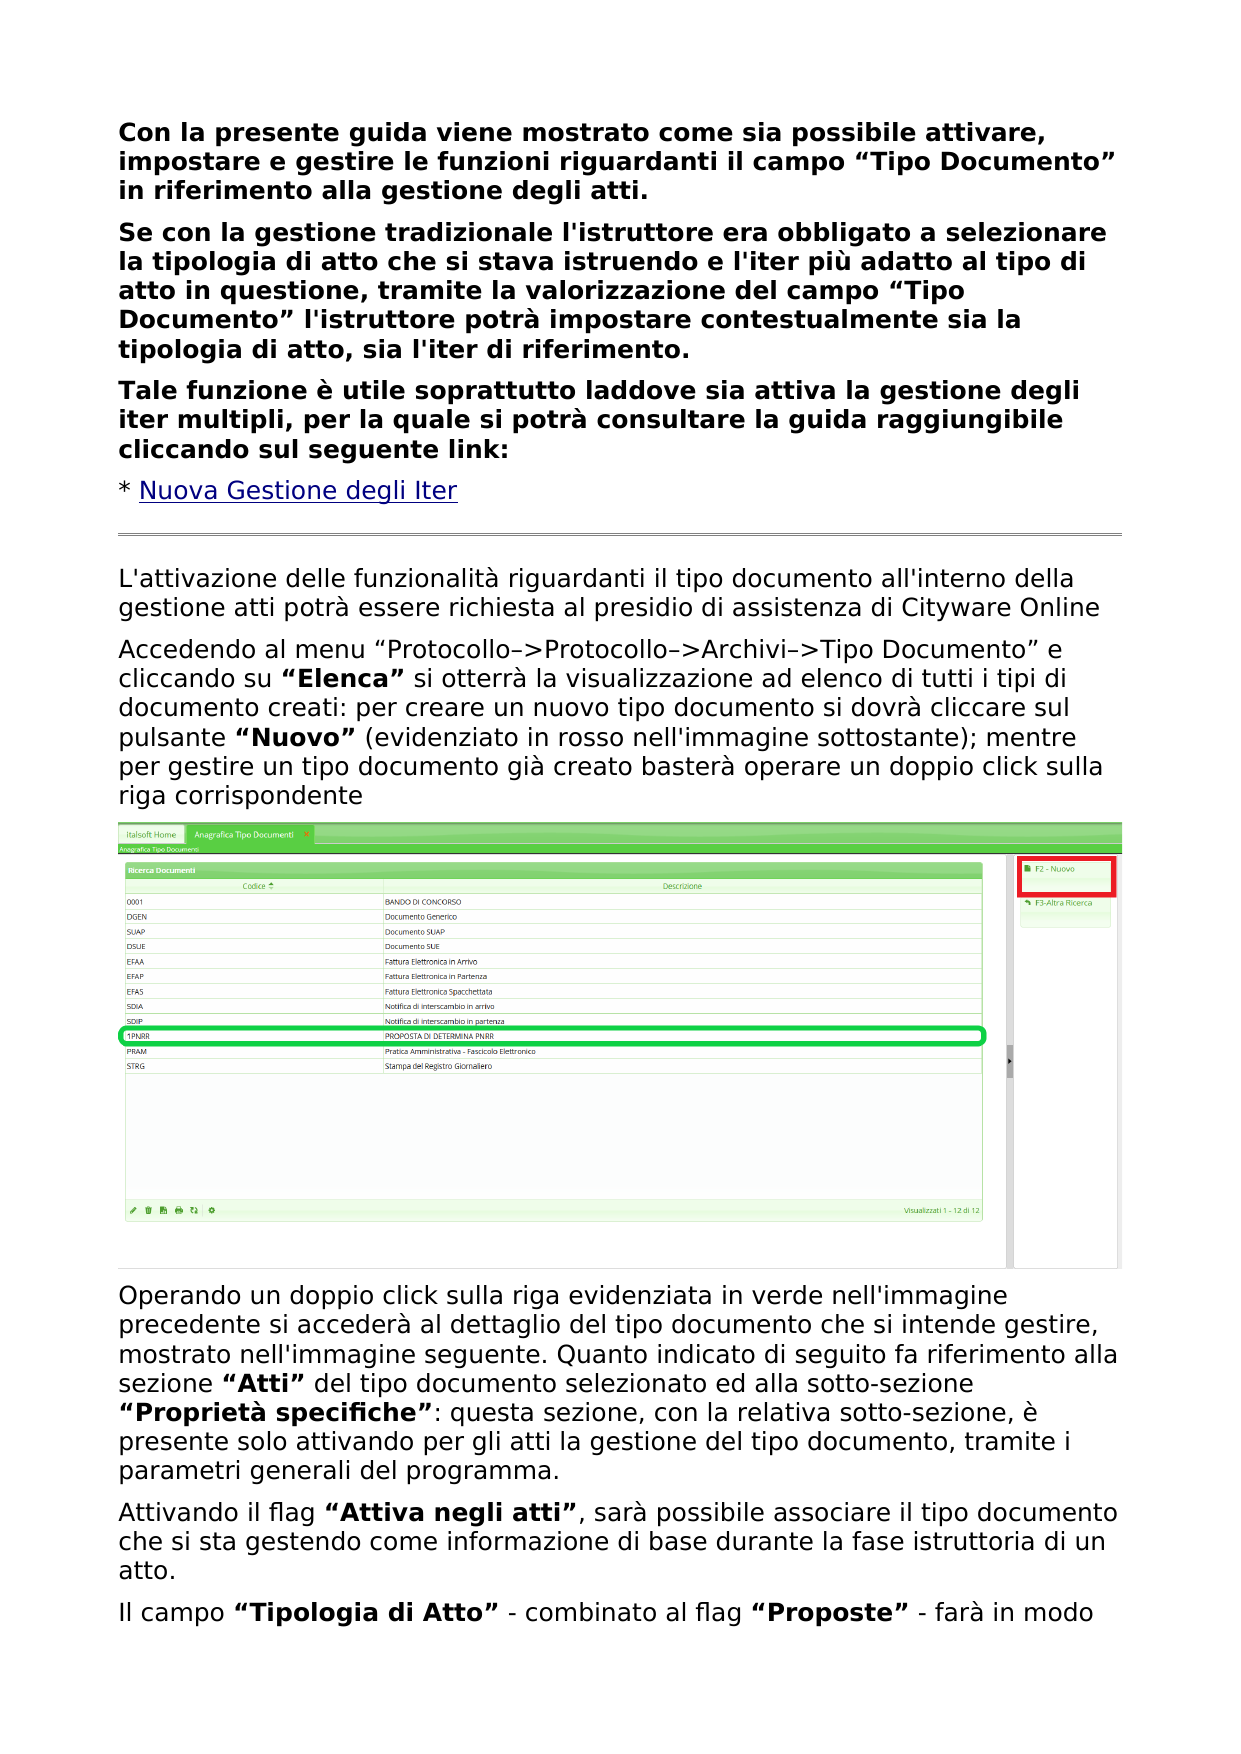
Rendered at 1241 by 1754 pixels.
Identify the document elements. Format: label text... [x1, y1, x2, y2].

text Con la presente guida viene mostrato come sia possibile attivare, impostare e gestire le funzioni riguardanti il campo “Tipo Documento” in riferimento alla gestione degli atti. [118, 118, 1122, 206]
text L'attivazione delle funzionalità riguardanti il tipo documento all'interno della gestione atti potrà essere richiesta al presidio di assistenza di Cityware Online [118, 564, 1122, 623]
text Attivando il flag “Attiva negli atti”, sarà possibile associare il tipo documento che si sta gestendo come informazione di base durante la fase istruttoria di un atto. [118, 1498, 1122, 1586]
text Operando un doppio click sulla riga evidenziata in verde nell'immagine precedente si accederà al dettaglio del tipo documento che si intende gestire, mostrato nell'immagine seguente. Quanto indicato di seguito fa riferimento alla sezione “Atti” del tipo documento selezionato ed alla sotto-sezione “Proprietà specifiche”: questa sezione, con la relativa sotto-sezione, è presente solo attivando per gli atti la gestione del tipo documento, tramite i parametri generali del programma. [118, 1281, 1122, 1486]
text * Nuova Gestione degli Iter [118, 476, 1122, 506]
text Il campo “Tipologia di Atto” - combinato al flag “Proposte” - farà in modo [118, 1598, 1122, 1627]
picture [118, 822, 1123, 1269]
text Se con la gestione tradizionale l'istruttore era obbligato a selezionare la tipologia di atto che si stava istruendo e l'iter più adatto al tipo di atto in questione, tramite la valorizzazione del campo “Tipo Documento” l'istruttore potrà impostare contestualmente sia la tipologia di atto, sia l'iter di riferimento. [118, 218, 1122, 364]
text Tale funzione è utile soprattutto laddove sia attiva la gestione degli iter multipli, per la quale si potrà consultare la guida raggiungibile cliccando sul seguente link: [118, 376, 1122, 464]
text Accedendo al menu “Protocollo–>Protocollo–>Archivi–>Tipo Documento” e cliccando su “Elenca” si otterrà la visualizzazione ad elenco di tutti i tipi di documento creati: per creare un nuovo tipo documento si dovrà cliccare sul pulsante “Nuovo” (evidenziato in rosso nell'immagine sottostante); mentre per gestire un tipo documento già creato basterà operare un doppio click sulla riga corrispondente [118, 635, 1122, 810]
